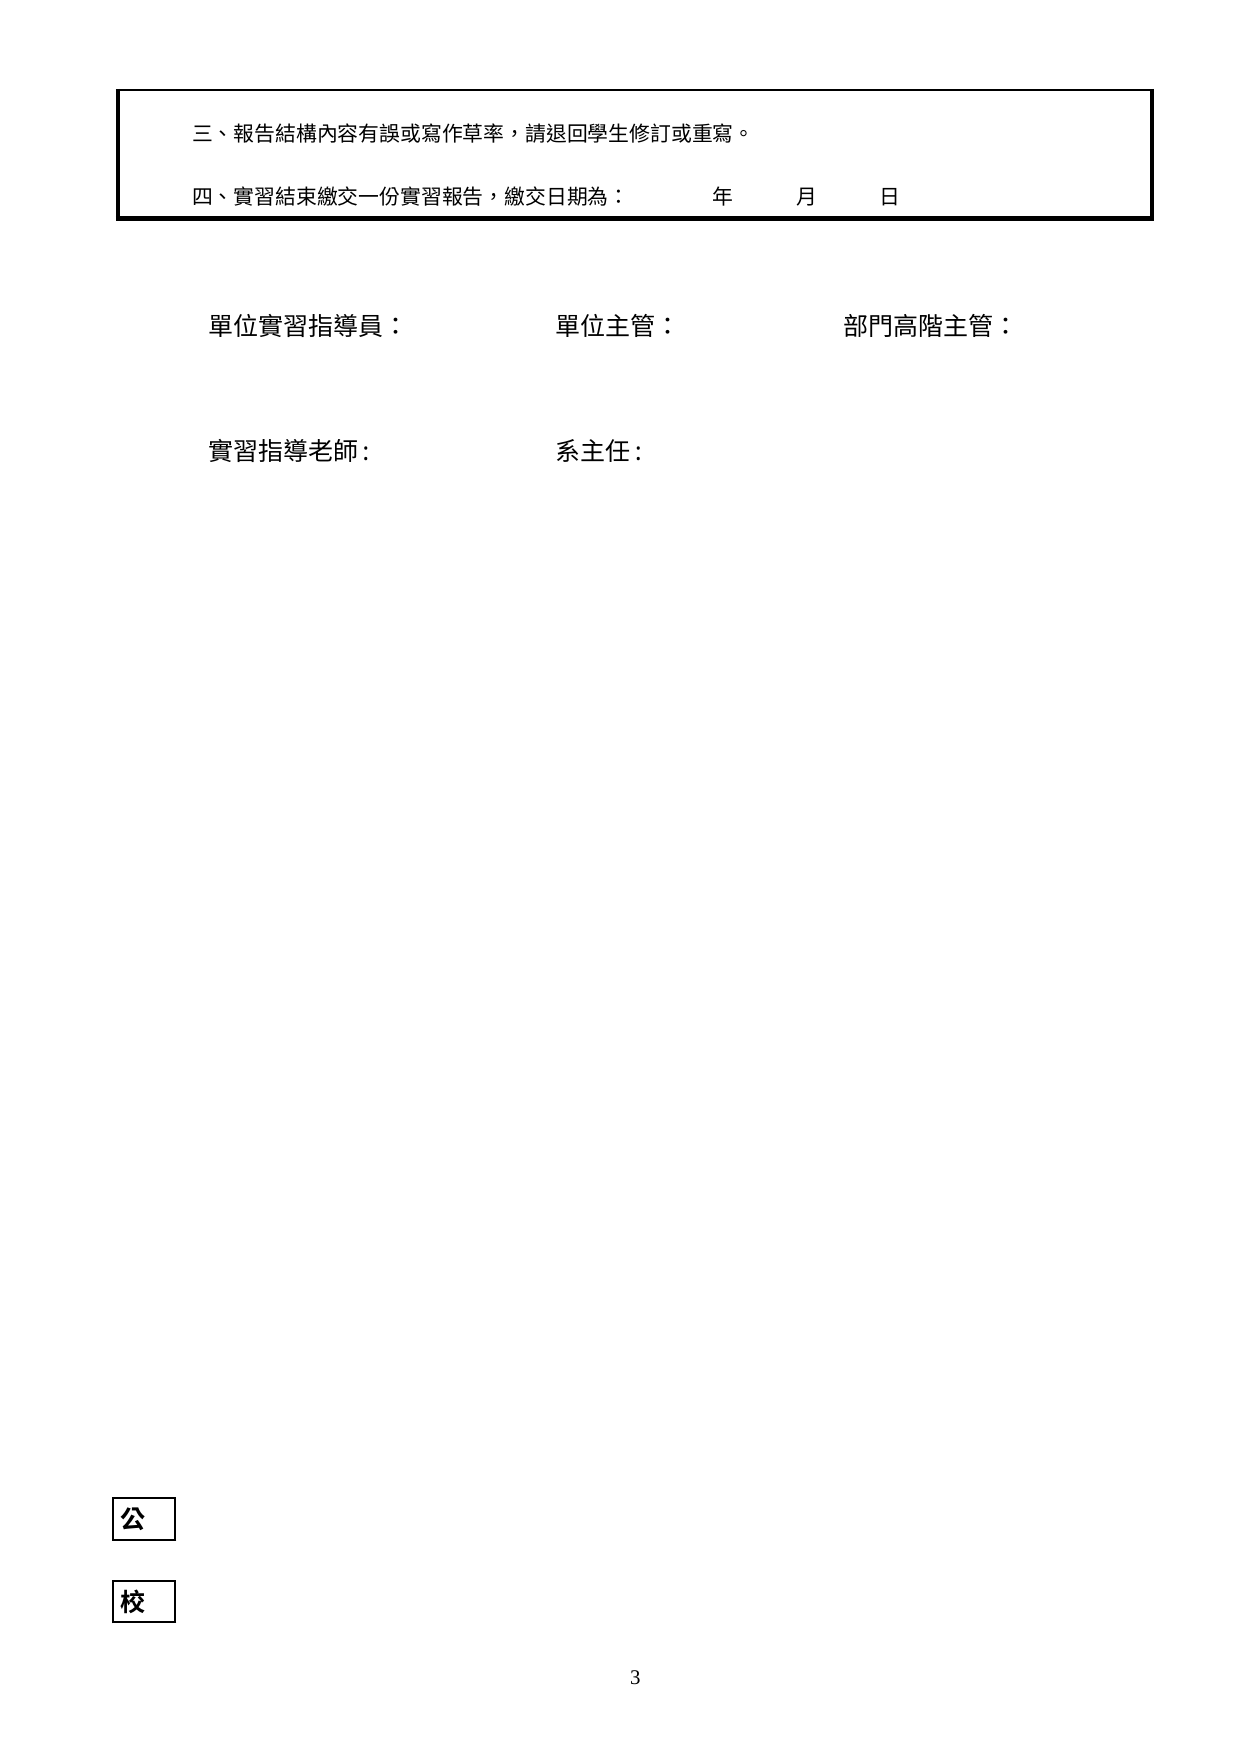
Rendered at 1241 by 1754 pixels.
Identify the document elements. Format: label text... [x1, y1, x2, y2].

text 實習指導老師: 系主任: [118, 408, 1152, 471]
table_cell 三、報告結構內容有誤或寫作草率，請退回學生修訂或重寫。 四、實習結束繳交一份實習報告，繳交日期為： 年 月 日 [120, 91, 1150, 216]
text 單位實習指導員： 單位主管： 部門高階主管： [118, 283, 1152, 346]
text 校方 [120, 1582, 168, 1621]
text 公司 [120, 1499, 168, 1539]
